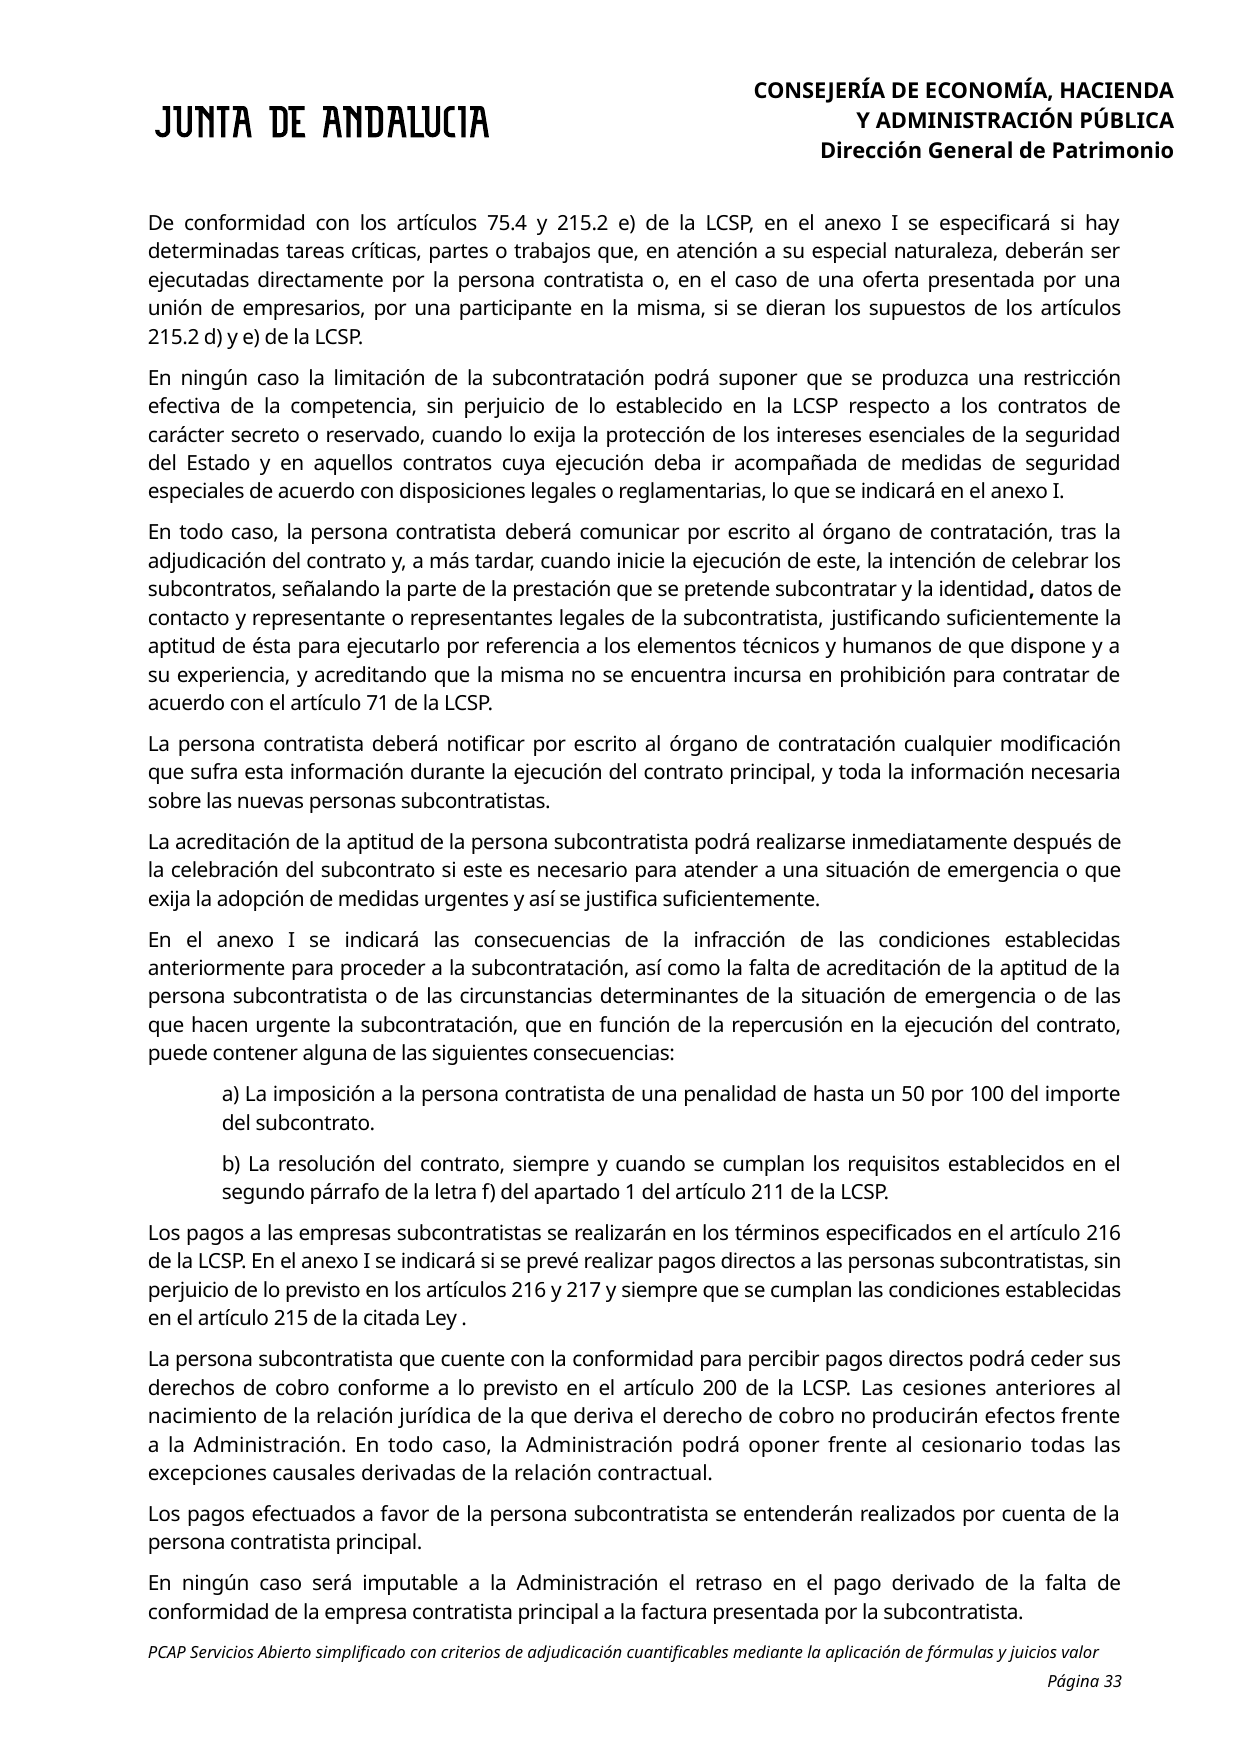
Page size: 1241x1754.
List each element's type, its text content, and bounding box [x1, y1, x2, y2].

text La persona contratista deberá notificar por escrito al órgano de contratación cualquier modificación que sufra esta información durante la ejecución del contrato principal, y toda la información necesaria sobre las nuevas personas subcontratistas. [148, 729, 1122, 814]
text a) La imposición a la persona contratista de una penalidad de hasta un 50 por 100 del importe del subcontrato. [222, 1079, 1122, 1136]
text Los pagos a las empresas subcontratistas se realizarán en los términos especificados en el artículo 216 de la LCSP. En el anexo I se indicará si se prevé realizar pagos directos a las personas subcontratistas, sin perjuicio de lo previsto en los artículos 216 y 217 y siempre que se cumplan las condiciones establecidas en el artículo 215 de la citada Ley . [148, 1218, 1122, 1332]
text En ningún caso la limitación de la subcontratación podrá suponer que se produzca una restricción efectiva de la competencia, sin perjuicio de lo establecido en la LCSP respecto a los contratos de carácter secreto o reservado, cuando lo exija la protección de los intereses esenciales de la seguridad del Estado y en aquellos contratos cuya ejecución deba ir acompañada de medidas de seguridad especiales de acuerdo con disposiciones legales o reglamentarias, lo que se indicará en el anexo I. [148, 363, 1122, 505]
text La acreditación de la aptitud de la persona subcontratista podrá realizarse inmediatamente después de la celebración del subcontrato si este es necesario para atender a una situación de emergencia o que exija la adopción de medidas urgentes y así se justifica suficientemente. [148, 827, 1122, 912]
text En todo caso, la persona contratista deberá comunicar por escrito al órgano de contratación, tras la adjudicación del contrato y, a más tardar, cuando inicie la ejecución de este, la intención de celebrar los subcontratos, señalando la parte de la prestación que se pretende subcontratar y la identidad, datos de contacto y representante o representantes legales de la subcontratista, justificando suficientemente la aptitud de ésta para ejecutarlo por referencia a los elementos técnicos y humanos de que dispone y a su experiencia, y acreditando que la misma no se encuentra incursa en prohibición para contratar de acuerdo con el artículo 71 de la LCSP. [148, 517, 1122, 717]
text En el anexo I se indicará las consecuencias de la infracción de las condiciones establecidas anteriormente para proceder a la subcontratación, así como la falta de acreditación de la aptitud de la persona subcontratista o de las circunstancias determinantes de la situación de emergencia o de las que hacen urgente la subcontratación, que en función de la repercusión en la ejecución del contrato, puede contener alguna de las siguientes consecuencias: [148, 925, 1122, 1067]
text b) La resolución del contrato, siempre y cuando se cumplan los requisitos establecidos en el segundo párrafo de la letra f) del apartado 1 del artículo 211 de la LCSP. [222, 1149, 1122, 1206]
text La persona subcontratista que cuente con la conformidad para percibir pagos directos podrá ceder sus derechos de cobro conforme a lo previsto en el artículo 200 de la LCSP. Las cesiones anteriores al nacimiento de la relación jurídica de la que deriva el derecho de cobro no producirán efectos frente a la Administración. En todo caso, la Administración podrá oponer frente al cesionario todas las excepciones causales derivadas de la relación contractual. [148, 1344, 1122, 1487]
text En ningún caso será imputable a la Administración el retraso en el pago derivado de la falta de conformidad de la empresa contratista principal a la factura presentada por la subcontratista. [148, 1568, 1122, 1625]
text Los pagos efectuados a favor de la persona subcontratista se entenderán realizados por cuenta de la persona contratista principal. [148, 1499, 1122, 1556]
text De conformidad con los artículos 75.4 y 215.2 e) de la LCSP, en el anexo I se especificará si hay determinadas tareas críticas, partes o trabajos que, en atención a su especial naturaleza, deberán ser ejecutadas directamente por la persona contratista o, en el caso de una oferta presentada por una unión de empresarios, por una participante en la misma, si se dieran los supuestos de los artículos 215.2 d) y e) de la LCSP. [148, 208, 1122, 350]
